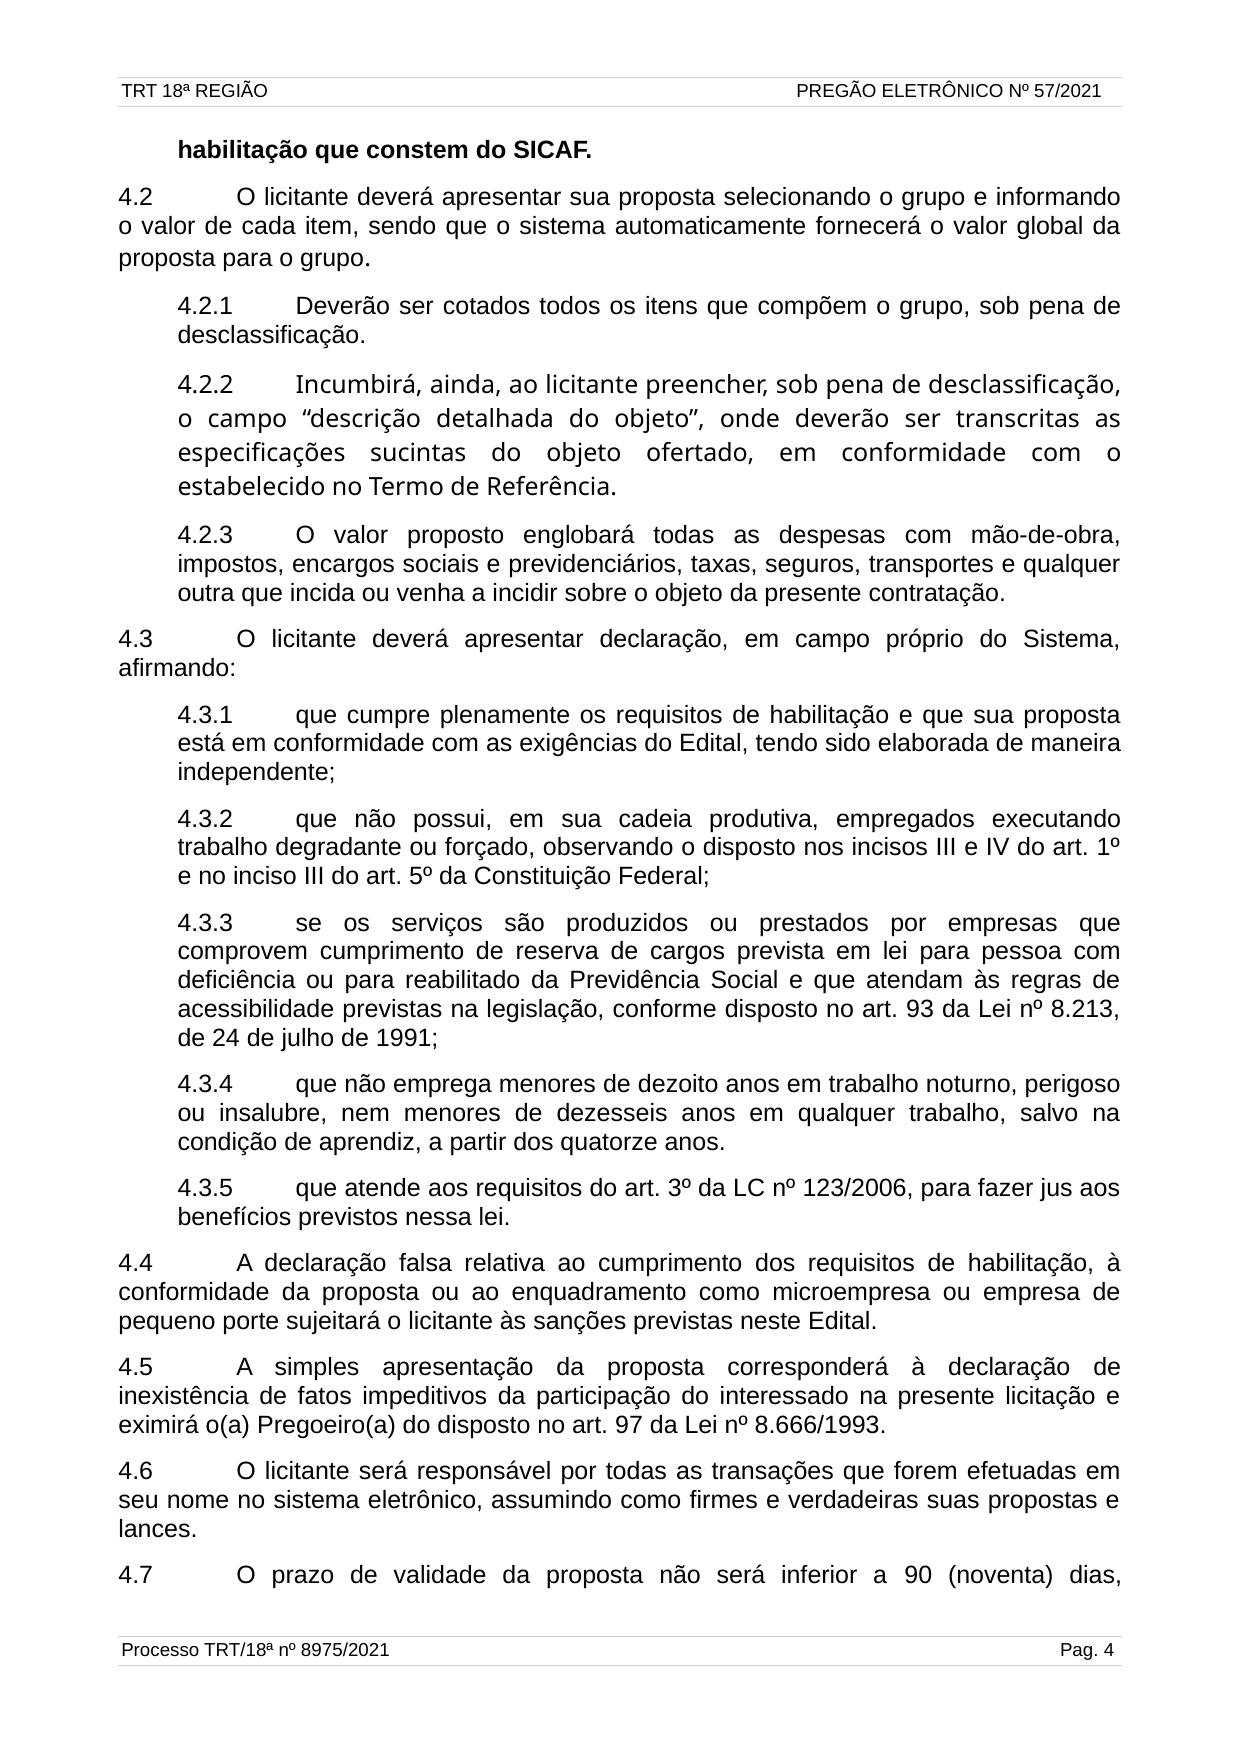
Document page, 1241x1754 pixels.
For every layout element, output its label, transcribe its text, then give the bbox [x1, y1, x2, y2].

text 4.3.5 que atende aos requisitos do art. 3º da LC nº 123/2006, para fazer jus aos benefícios previstos nessa lei. [177, 1173, 1122, 1230]
list 4.2 O licitante deverá apresentar sua proposta selecionando o grupo e informando o valor de cada item, sendo que o sistema automaticamente fornecerá o valor global da proposta para o grupo. [118, 182, 1122, 273]
list 4.2.3 O valor proposto englobará todas as despesas com mão-de-obra, impostos, encargos sociais e previdenciários, taxas, seguros, transportes e qualquer outra que incida ou venha a incidir sobre o objeto da presente contratação. [177, 520, 1122, 607]
text 4.3 O licitante deverá apresentar declaração, em campo próprio do Sistema, afirmando: [118, 624, 1122, 682]
text 4.3.1 que cumpre plenamente os requisitos de habilitação e que sua proposta está em conformidade com as exigências do Edital, tendo sido elaborada de maneira independente; [177, 699, 1122, 786]
text 4.5 A simples apresentação da proposta corresponderá à declaração de inexistência de fatos impeditivos da participação do interessado na presente licitação e eximirá o(a) Pregoeiro(a) do disposto no art. 97 da Lei nº 8.666/1993. [118, 1352, 1122, 1438]
text 4.3.2 que não possui, em sua cadeia produtiva, empregados executando trabalho degradante ou forçado, observando o disposto nos incisos III e IV do art. 1º e no inciso III do art. 5º da Constituição Federal; [177, 803, 1122, 890]
text 4.4 A declaração falsa relativa ao cumprimento dos requisitos de habilitação, à conformidade da proposta ou ao enquadramento como microempresa ou empresa de pequeno porte sujeitará o licitante às sanções previstas neste Edital. [118, 1248, 1122, 1334]
list 4.2.1 Deverão ser cotados todos os itens que compõem o grupo, sob pena de desclassificação. [177, 291, 1122, 349]
text 4.7 O prazo de validade da proposta não será inferior a 90 (noventa) dias, [118, 1560, 1122, 1589]
text 4.3.3 se os serviços são produzidos ou prestados por empresas que comprovem cumprimento de reserva de cargos prevista em lei para pessoa com deficiência ou para reabilitado da Previdência Social e que atendam às regras de acessibilidade previstas na legislação, conforme disposto no art. 93 da Lei nº 8.213, de 24 de julho de 1991; [177, 907, 1122, 1051]
list 4.6 O licitante será responsável por todas as transações que forem efetuadas em seu nome no sistema eletrônico, assumindo como firmes e verdadeiras suas propostas e lances. [118, 1456, 1122, 1542]
text 4.3.4 que não emprega menores de dezoito anos em trabalho noturno, perigoso ou insalubre, nem menores de dezesseis anos em qualquer trabalho, salvo na condição de aprendiz, a partir dos quatorze anos. [177, 1069, 1122, 1155]
list 4.2.2 Incumbirá, ainda, ao licitante preencher, sob pena de desclassificação, o campo “descrição detalhada do objeto”, onde deverão ser transcritas as especificações sucintas do objeto ofertado, em conformidade com o estabelecido no Termo de Referência. [177, 366, 1122, 503]
list habilitação que constem do SICAF. [177, 136, 1122, 164]
